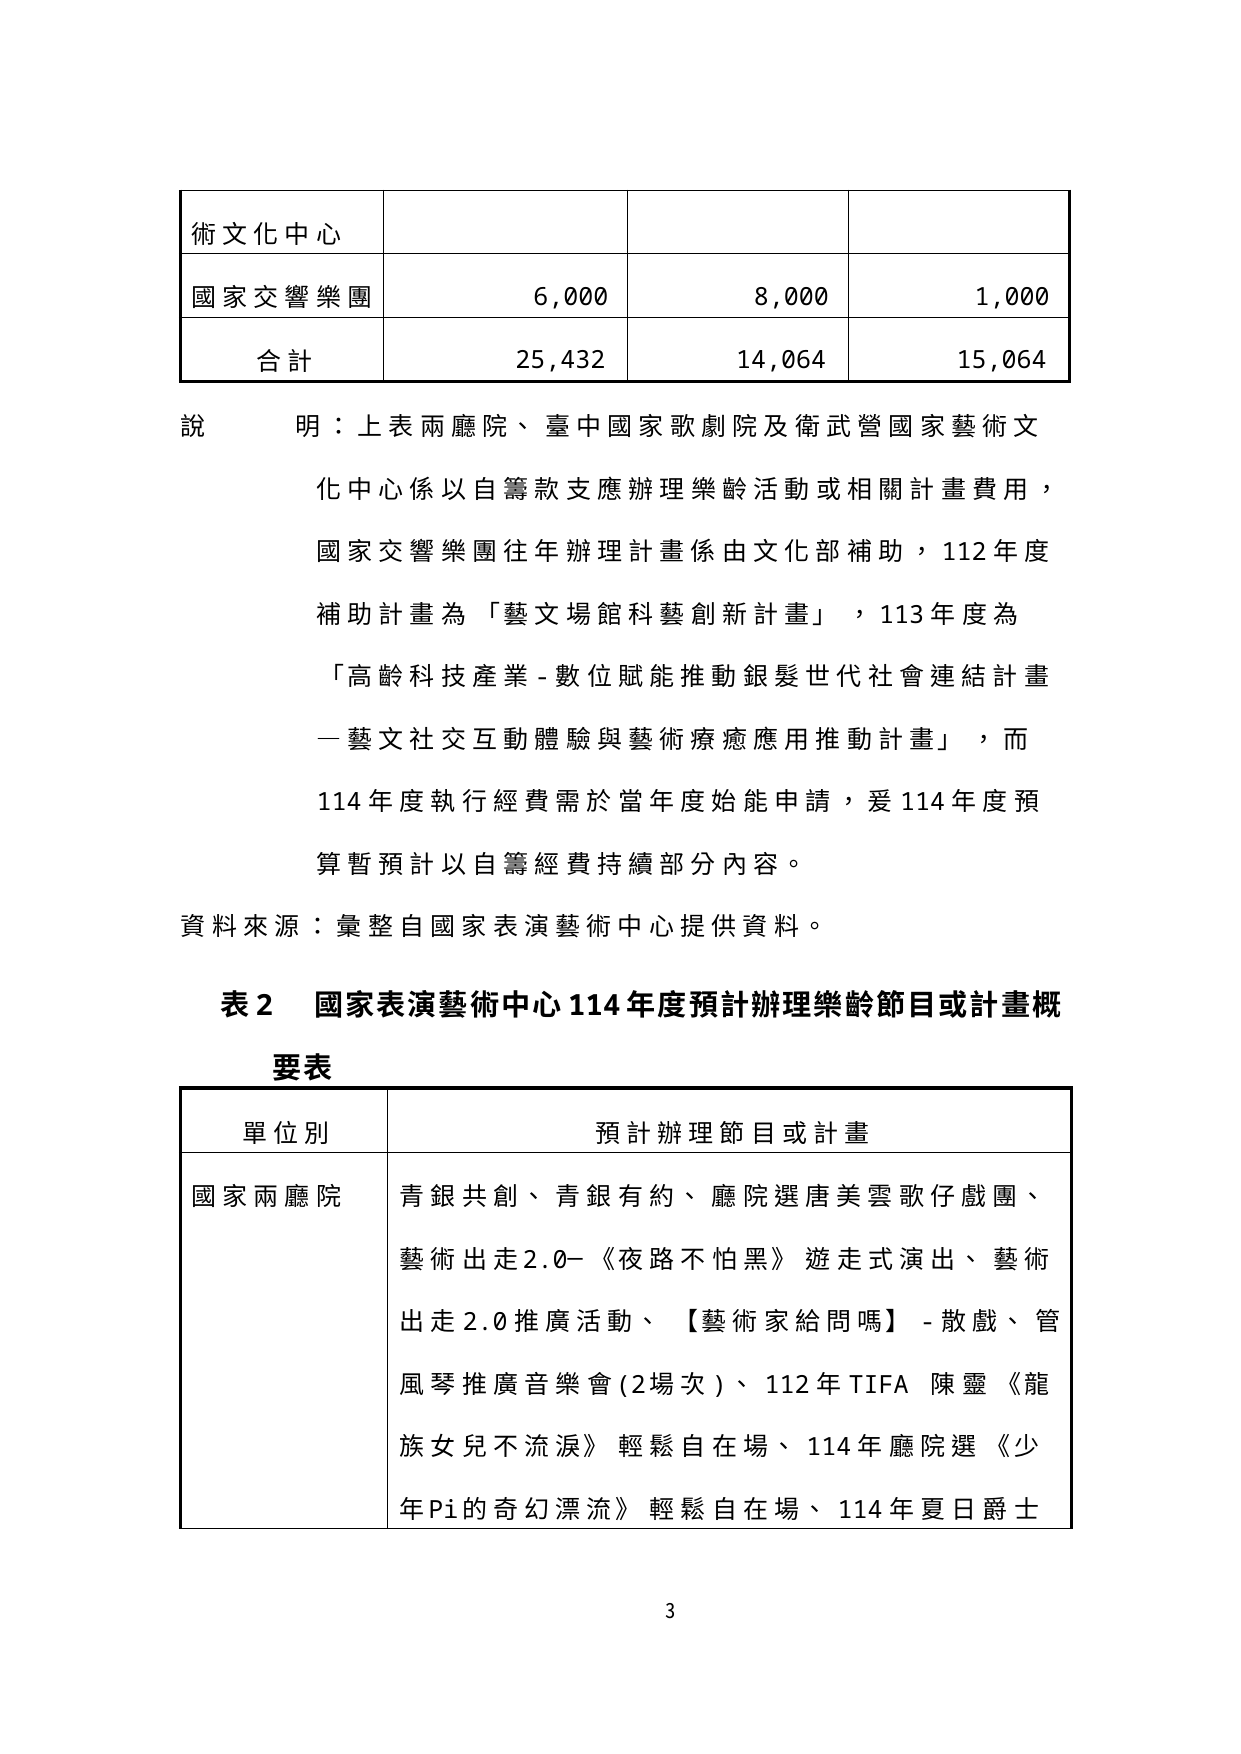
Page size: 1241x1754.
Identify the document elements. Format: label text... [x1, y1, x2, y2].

text 說 明：上表兩廳院、臺中國家歌劇院及衛武營國家藝術文化中心係以自籌款支應辦理樂齡活動或相關計畫費用，國家交響樂團往年辦理計畫係由文化部補助，112年度補助計畫為「藝文場館科藝創新計畫」，113年度為「高齡科技產業-數位賦能推動銀髮世代社會連結計畫―藝文社交互動體驗與藝術療癒應用推動計畫」，而114年度執行經費需於當年度始能申請，爰114年度預算暫預計以自籌經費持續部分內容。 [177, 383, 1063, 883]
table_cell 15,064 [849, 318, 1068, 380]
table_header 單位別 [182, 1090, 387, 1152]
text 資料來源：彙整自國家表演藝術中心提供資料。 [177, 883, 1063, 946]
table_cell 1,000 [849, 254, 1068, 317]
table_cell 國家兩廳院 [182, 1153, 387, 1528]
table_cell 合計 [182, 318, 383, 380]
table_cell [628, 191, 848, 253]
table_cell 8,000 [628, 254, 848, 317]
table_cell [849, 191, 1068, 253]
table_cell 25,432 [384, 318, 627, 380]
table_cell 術文化中心 [182, 191, 383, 253]
table_cell [384, 191, 627, 253]
table_cell 6,000 [384, 254, 627, 317]
table_cell 青銀共創、青銀有約、廳院選唐美雲歌仔戲團、藝術出走2.0─《夜路不怕黑》遊走式演出、藝術出走2.0推廣活動、【藝術家給問嗎】-散戲、管風琴推廣音樂會(2場次)、112年TIFA 陳靈《龍族女兒不流淚》輕鬆自在場、114年廳院選《少年Pi的奇幻漂流》輕鬆自在場、114年夏日爵士 [388, 1153, 1070, 1528]
text 表2 國家表演藝術中心114年度預計辦理樂齡節目或計畫概要表 [154, 961, 1063, 1086]
table_header 預計辦理節目或計畫 [388, 1090, 1070, 1152]
table_cell 國家交響樂團 [182, 254, 383, 317]
table_cell 14,064 [628, 318, 848, 380]
